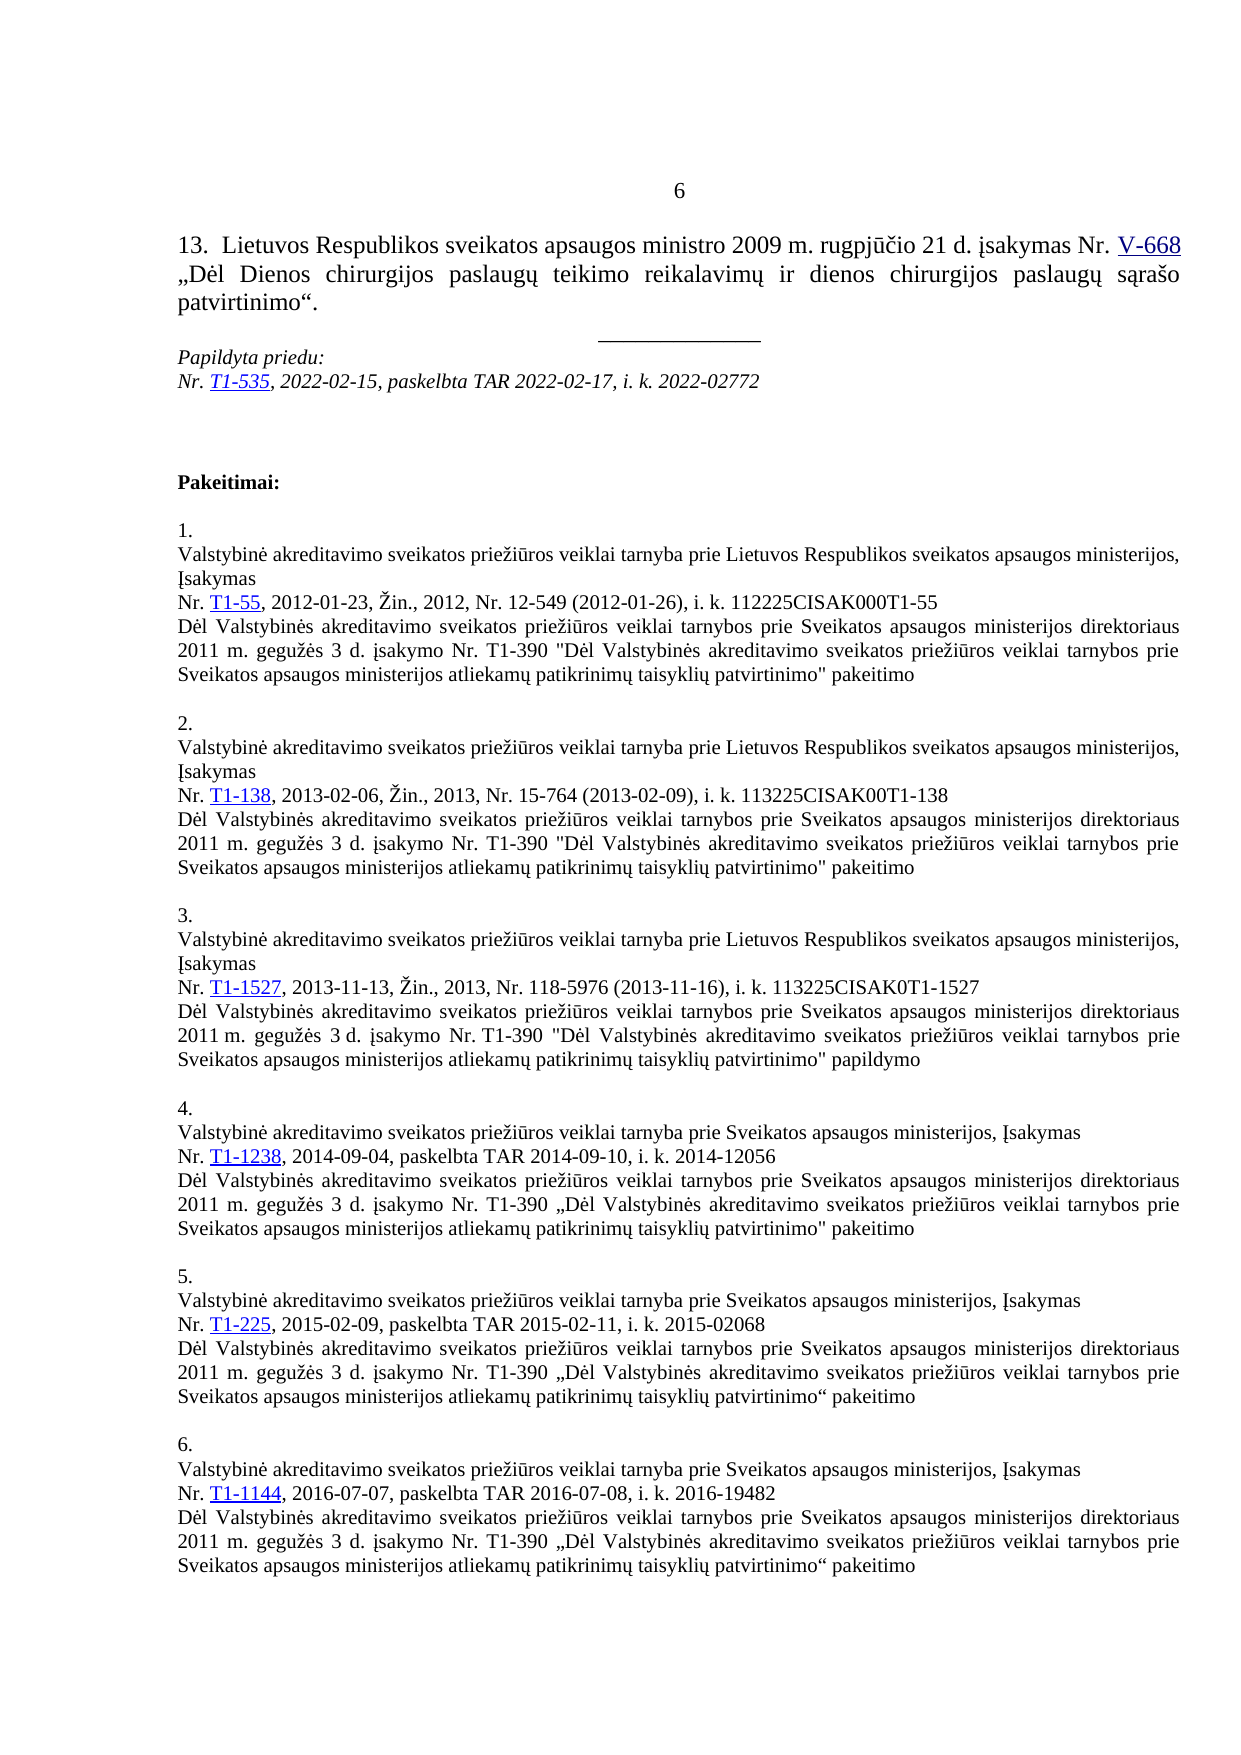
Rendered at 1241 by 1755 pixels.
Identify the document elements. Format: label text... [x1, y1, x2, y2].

text 3. [177, 903, 1181, 927]
text Valstybinė akreditavimo sveikatos priežiūros veiklai tarnyba prie Sveikatos apsaugos ministerijos, Įsakymas [177, 1119, 1181, 1144]
text 5. [177, 1264, 1181, 1288]
text Nr. T1-535, 2022-02-15, paskelbta TAR 2022-02-17, i. k. 2022-02772 [177, 369, 1181, 393]
text Dėl Valstybinės akreditavimo sveikatos priežiūros veiklai tarnybos prie Sveikatos apsaugos ministerijos direktoriaus 2011 m. gegužės 3 d. įsakymo Nr. T1-390 "Dėl Valstybinės akreditavimo sveikatos priežiūros veiklai tarnybos prie Sveikatos apsaugos ministerijos atliekamų patikrinimų taisyklių patvirtinimo" papildymo [177, 999, 1181, 1071]
text Nr. T1-1144, 2016-07-07, paskelbta TAR 2016-07-08, i. k. 2016-19482 [177, 1481, 1181, 1504]
text Nr. T1-55, 2012-01-23, Žin., 2012, Nr. 12-549 (2012-01-26), i. k. 112225CISAK000T1-55 [177, 590, 1181, 614]
text Dėl Valstybinės akreditavimo sveikatos priežiūros veiklai tarnybos prie Sveikatos apsaugos ministerijos direktoriaus 2011 m. gegužės 3 d. įsakymo Nr. T1-390 "Dėl Valstybinės akreditavimo sveikatos priežiūros veiklai tarnybos prie Sveikatos apsaugos ministerijos atliekamų patikrinimų taisyklių patvirtinimo" pakeitimo [177, 614, 1181, 686]
text Valstybinė akreditavimo sveikatos priežiūros veiklai tarnyba prie Lietuvos Respublikos sveikatos apsaugos ministerijos, Įsakymas [177, 734, 1181, 783]
text Nr. T1-138, 2013-02-06, Žin., 2013, Nr. 15-764 (2013-02-09), i. k. 113225CISAK00T1-138 [177, 783, 1181, 807]
text 4. [177, 1096, 1181, 1119]
text 2. [177, 711, 1181, 734]
text Valstybinė akreditavimo sveikatos priežiūros veiklai tarnyba prie Sveikatos apsaugos ministerijos, Įsakymas [177, 1288, 1181, 1312]
text Papildyta priedu: [177, 345, 1181, 369]
text Nr. T1-225, 2015-02-09, paskelbta TAR 2015-02-11, i. k. 2015-02068 [177, 1312, 1181, 1336]
text Pakeitimai: [177, 470, 1181, 494]
text Dėl Valstybinės akreditavimo sveikatos priežiūros veiklai tarnybos prie Sveikatos apsaugos ministerijos direktoriaus 2011 m. gegužės 3 d. įsakymo Nr. T1-390 „Dėl Valstybinės akreditavimo sveikatos priežiūros veiklai tarnybos prie Sveikatos apsaugos ministerijos atliekamų patikrinimų taisyklių patvirtinimo“ pakeitimo [177, 1336, 1181, 1408]
text Nr. T1-1238, 2014-09-04, paskelbta TAR 2014-09-10, i. k. 2014-12056 [177, 1144, 1181, 1168]
text Dėl Valstybinės akreditavimo sveikatos priežiūros veiklai tarnybos prie Sveikatos apsaugos ministerijos direktoriaus 2011 m. gegužės 3 d. įsakymo Nr. T1-390 „Dėl Valstybinės akreditavimo sveikatos priežiūros veiklai tarnybos prie Sveikatos apsaugos ministerijos atliekamų patikrinimų taisyklių patvirtinimo“ pakeitimo [177, 1504, 1181, 1577]
text 6. [177, 1432, 1181, 1456]
text 1. [177, 518, 1181, 542]
text Dėl Valstybinės akreditavimo sveikatos priežiūros veiklai tarnybos prie Sveikatos apsaugos ministerijos direktoriaus 2011 m. gegužės 3 d. įsakymo Nr. T1-390 „Dėl Valstybinės akreditavimo sveikatos priežiūros veiklai tarnybos prie Sveikatos apsaugos ministerijos atliekamų patikrinimų taisyklių patvirtinimo" pakeitimo [177, 1168, 1181, 1240]
text Valstybinė akreditavimo sveikatos priežiūros veiklai tarnyba prie Lietuvos Respublikos sveikatos apsaugos ministerijos, Įsakymas [177, 927, 1181, 975]
text Valstybinė akreditavimo sveikatos priežiūros veiklai tarnyba prie Lietuvos Respublikos sveikatos apsaugos ministerijos, Įsakymas [177, 542, 1181, 590]
text Valstybinė akreditavimo sveikatos priežiūros veiklai tarnyba prie Sveikatos apsaugos ministerijos, Įsakymas [177, 1456, 1181, 1481]
text Dėl Valstybinės akreditavimo sveikatos priežiūros veiklai tarnybos prie Sveikatos apsaugos ministerijos direktoriaus 2011 m. gegužės 3 d. įsakymo Nr. T1-390 "Dėl Valstybinės akreditavimo sveikatos priežiūros veiklai tarnybos prie Sveikatos apsaugos ministerijos atliekamų patikrinimų taisyklių patvirtinimo" pakeitimo [177, 807, 1181, 879]
text 13. Lietuvos Respublikos sveikatos apsaugos ministro 2009 m. rugpjūčio 21 d. įsakymas Nr. V-668 „Dėl Dienos chirurgijos paslaugų teikimo reikalavimų ir dienos chirurgijos paslaugų sąrašo patvirtinimo“. [177, 230, 1181, 316]
text Nr. T1-1527, 2013-11-13, Žin., 2013, Nr. 118-5976 (2013-11-16), i. k. 113225CISAK0T1-1527 [177, 975, 1181, 999]
text _____________ [177, 316, 1181, 345]
